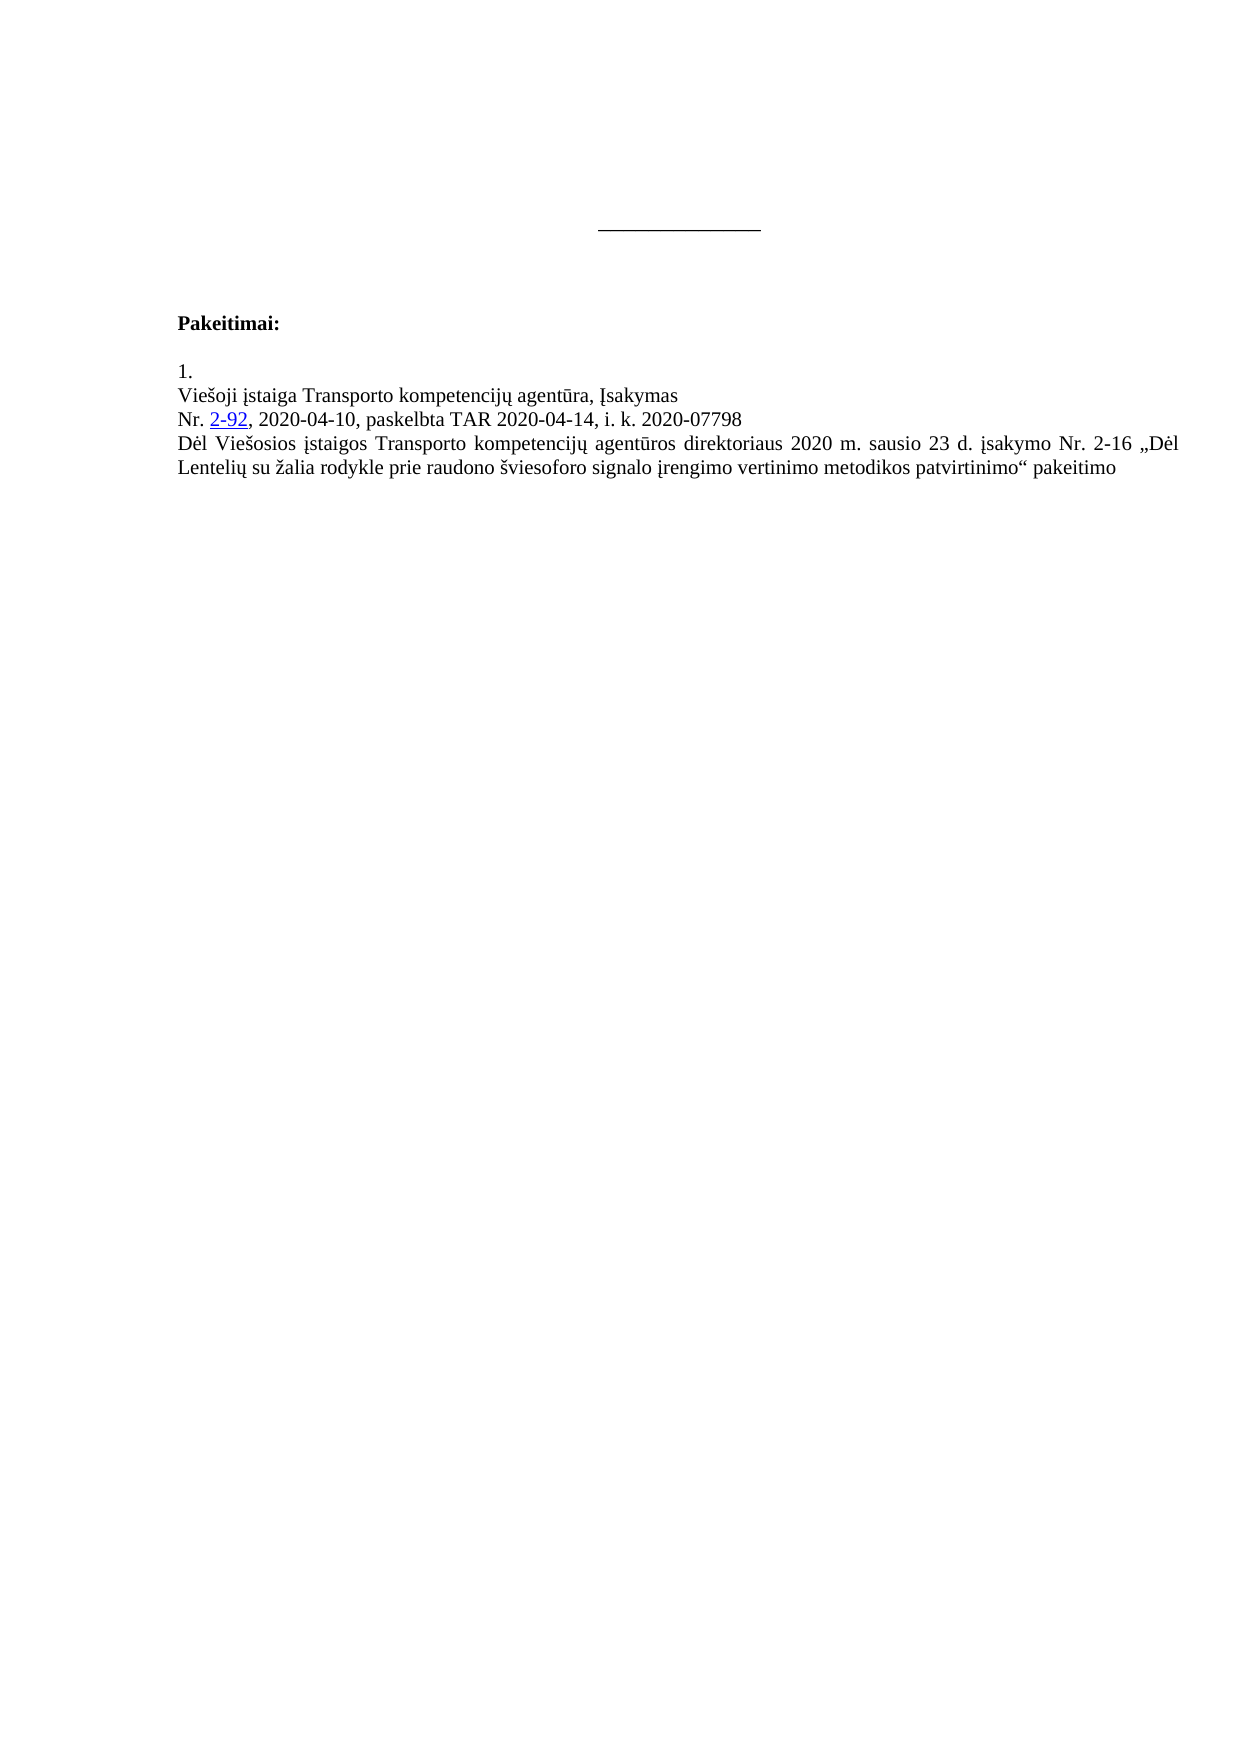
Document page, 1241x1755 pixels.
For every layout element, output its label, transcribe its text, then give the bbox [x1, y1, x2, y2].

text Dėl Viešosios įstaigos Transporto kompetencijų agentūros direktoriaus 2020 m. sausio 23 d. įsakymo Nr. 2-16 „Dėl Lentelių su žalia rodykle prie raudono šviesoforo signalo įrengimo vertinimo metodikos patvirtinimo“ pakeitimo [177, 431, 1181, 479]
text 1. [177, 359, 1181, 383]
text Pakeitimai: [177, 311, 1181, 335]
text Viešoji įstaiga Transporto kompetencijų agentūra, Įsakymas [177, 383, 1181, 407]
text _____________ [177, 205, 1181, 234]
text Nr. 2-92, 2020-04-10, paskelbta TAR 2020-04-14, i. k. 2020-07798 [177, 407, 1181, 431]
